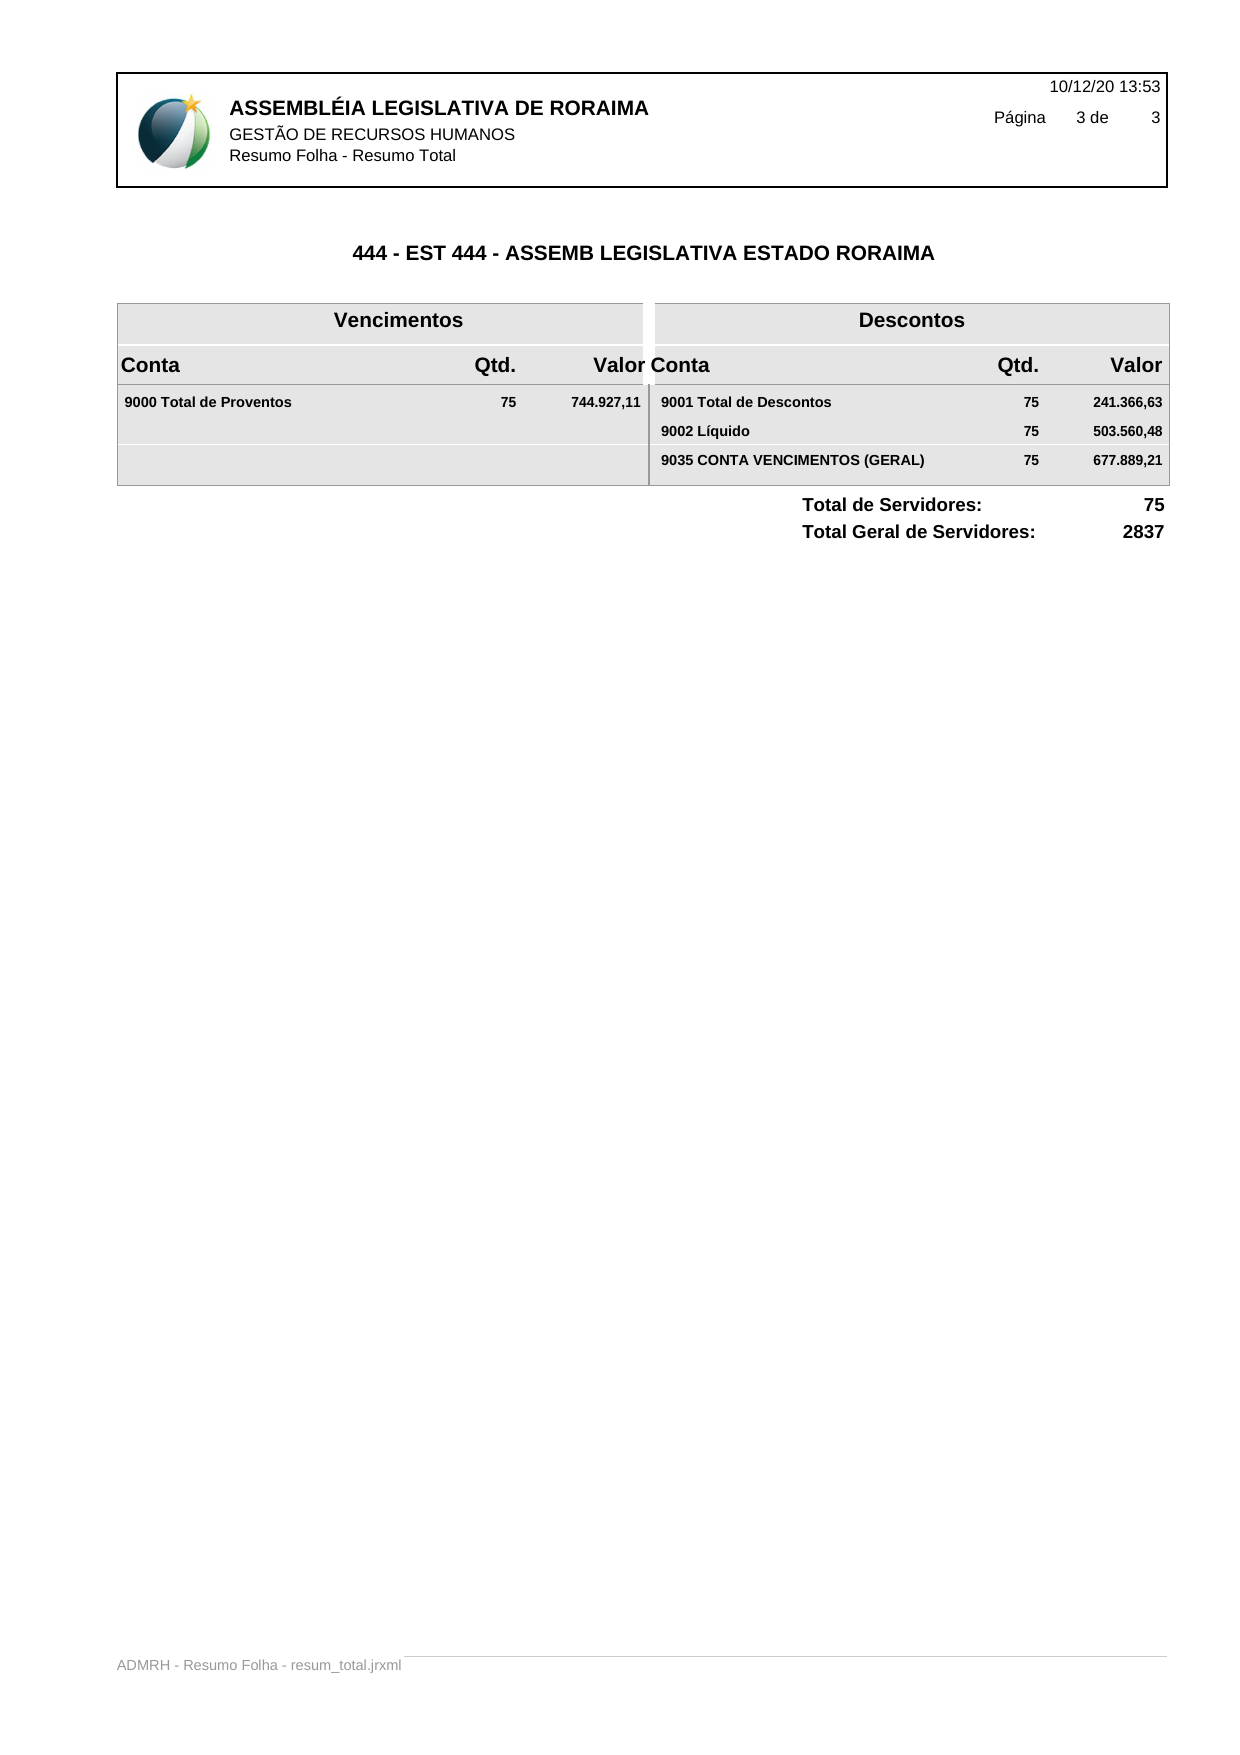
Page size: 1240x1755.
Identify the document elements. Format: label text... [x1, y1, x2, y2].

table_header [1170, 303, 1232, 344]
table_cell Valor [1063, 346, 1169, 384]
table_cell Qtd. [962, 346, 1063, 384]
table_cell 75 [962, 385, 1063, 415]
text Total de Servidores: 75 [802, 494, 1239, 516]
table_cell 9035 CONTA VENCIMENTOS (GERAL) [650, 445, 962, 485]
table_cell 503.560,48 [1063, 415, 1169, 444]
table_cell Conta [655, 346, 962, 384]
table_cell 75 [384, 385, 540, 415]
table_cell 75 [962, 445, 1063, 485]
table_cell [540, 445, 648, 485]
table_cell Conta [118, 346, 384, 384]
table_cell [384, 445, 540, 485]
table_header Descontos [655, 304, 1169, 344]
table_cell [118, 445, 384, 485]
table_cell Qtd. [384, 346, 540, 384]
table_cell 75 [962, 415, 1063, 444]
table_cell 9000 Total de Proventos [118, 385, 384, 415]
table_cell Valor [540, 346, 643, 384]
table_cell 677.889,21 [1063, 445, 1169, 485]
text 444 - EST 444 - ASSEMB LEGISLATIVA ESTADO RORAIMA [352, 241, 1239, 265]
table_cell [1170, 346, 1232, 485]
table_cell [540, 415, 648, 444]
table_cell 241.366,63 [1063, 385, 1169, 415]
table_cell 744.927,11 [540, 385, 648, 415]
table_cell [384, 415, 540, 444]
table_cell 9001 Total de Descontos [650, 385, 962, 415]
table_cell 9002 Líquido [650, 415, 962, 444]
table_cell [118, 415, 384, 444]
table_header Vencimentos [118, 304, 643, 344]
text Total Geral de Servidores: 2837 [802, 521, 1239, 543]
